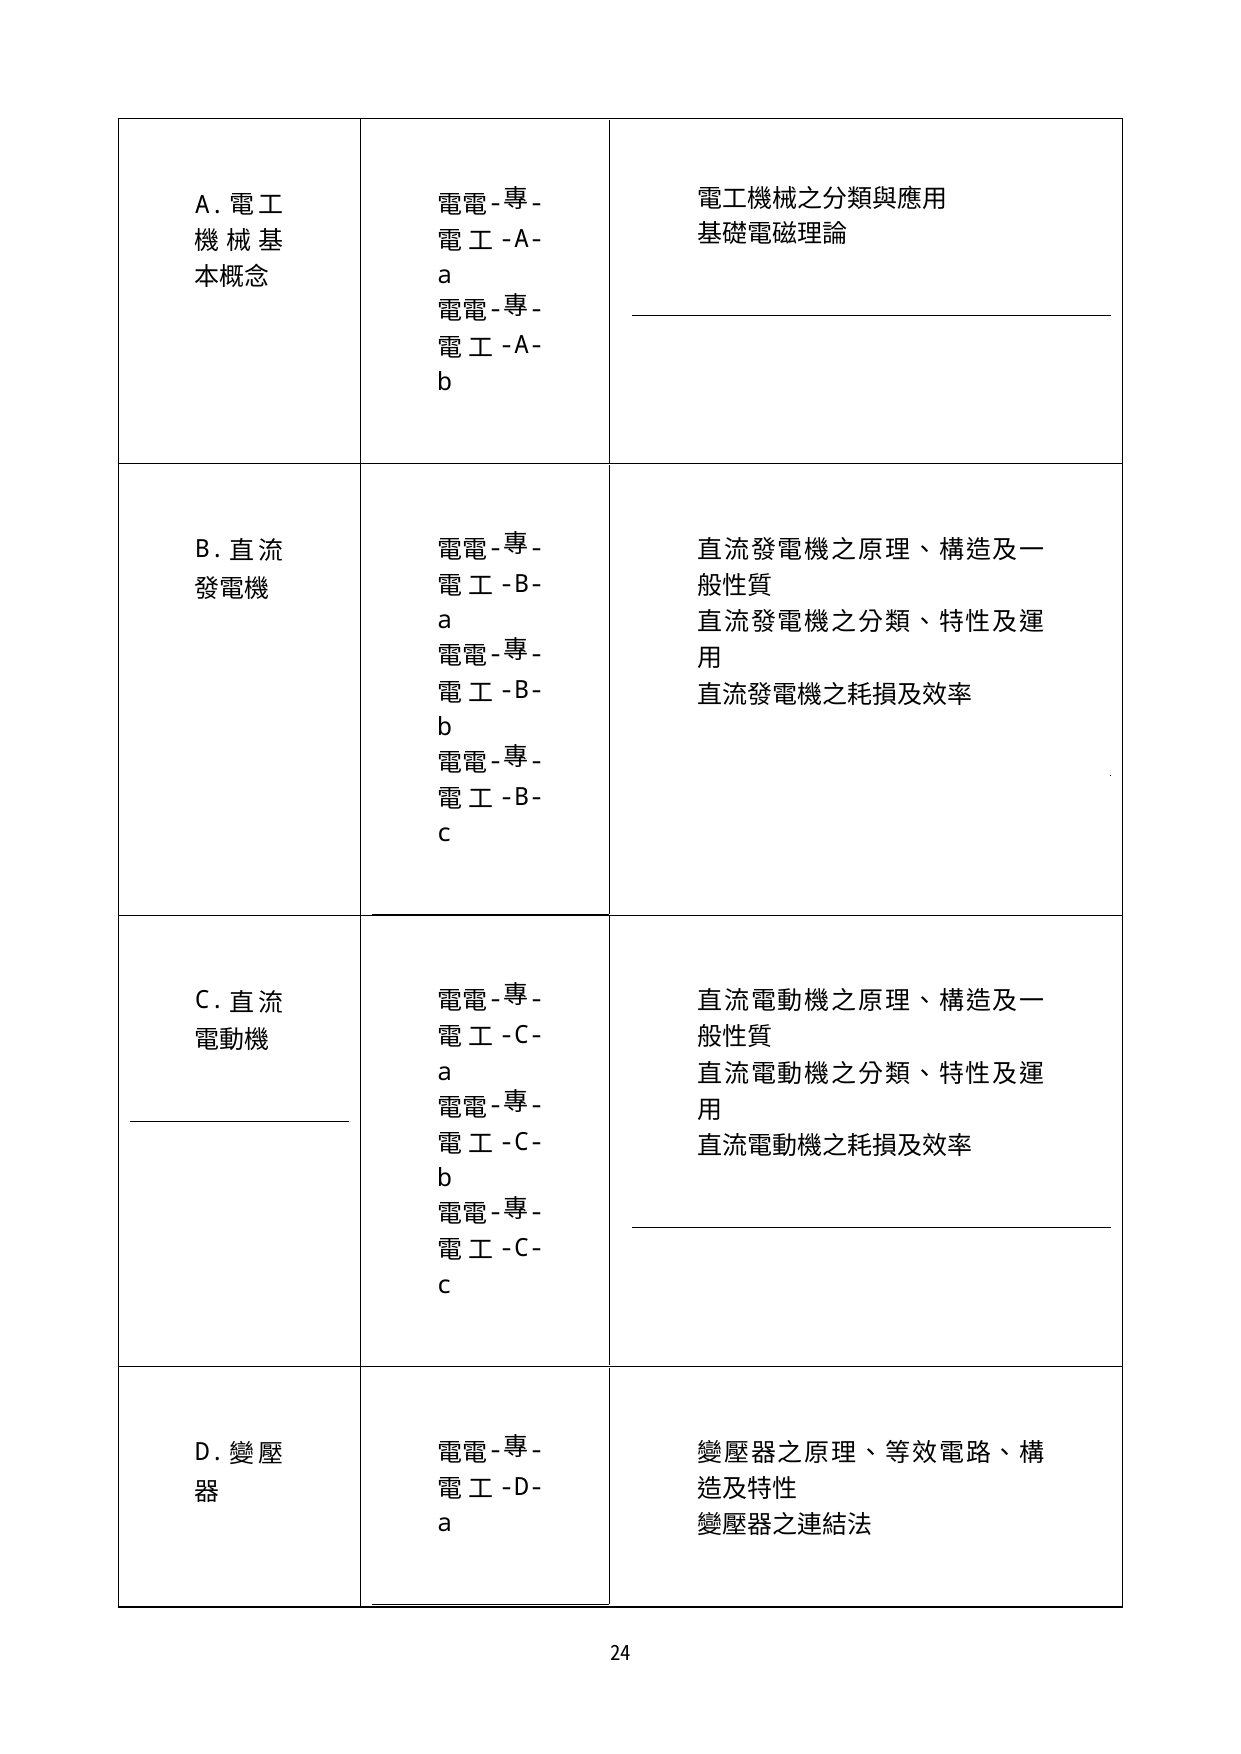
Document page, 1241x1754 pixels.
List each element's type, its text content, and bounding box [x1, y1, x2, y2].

table_cell A.電工機械基本概念 [119, 119, 360, 463]
table_cell [361, 916, 372, 1366]
table_cell [361, 464, 372, 914]
table_cell 變壓器之原理、等效電路、構造及特性 變壓器之連結法 [633, 1368, 1110, 1605]
table_cell [1111, 1367, 1122, 1606]
table_cell [621, 1367, 632, 1606]
table_cell [609, 916, 621, 1366]
table_cell 電電-專-電工-B-a 電電-專-電工-B-b 電電-專-電工-B-c [373, 465, 608, 913]
table_cell C.直流電動機 [119, 916, 360, 1366]
table_cell 電電-專-電工-A-a 電電-專-電工-A-b [373, 120, 608, 462]
table_cell 電電-專-電工-D-a [361, 1367, 621, 1606]
table_cell [609, 464, 621, 914]
table_cell [361, 119, 372, 463]
table_cell 直流發電機之原理、構造及一般性質 直流發電機之分類、特性及運用 直流發電機之耗損及效率 [621, 464, 1122, 914]
table_cell [609, 119, 621, 463]
table_cell 電工機械之分類與應用 基礎電磁理論 [621, 119, 1122, 463]
table_cell B.直流發電機 [119, 464, 360, 914]
table_cell D.變壓器 [119, 1367, 360, 1606]
table_cell 直流電動機之原理、構造及一般性質 直流電動機之分類、特性及運用 直流電動機之耗損及效率 [621, 916, 1122, 1366]
table_cell 電電-專-電工-C-a 電電-專-電工-C-b 電電-專-電工-C-c [373, 917, 608, 1365]
